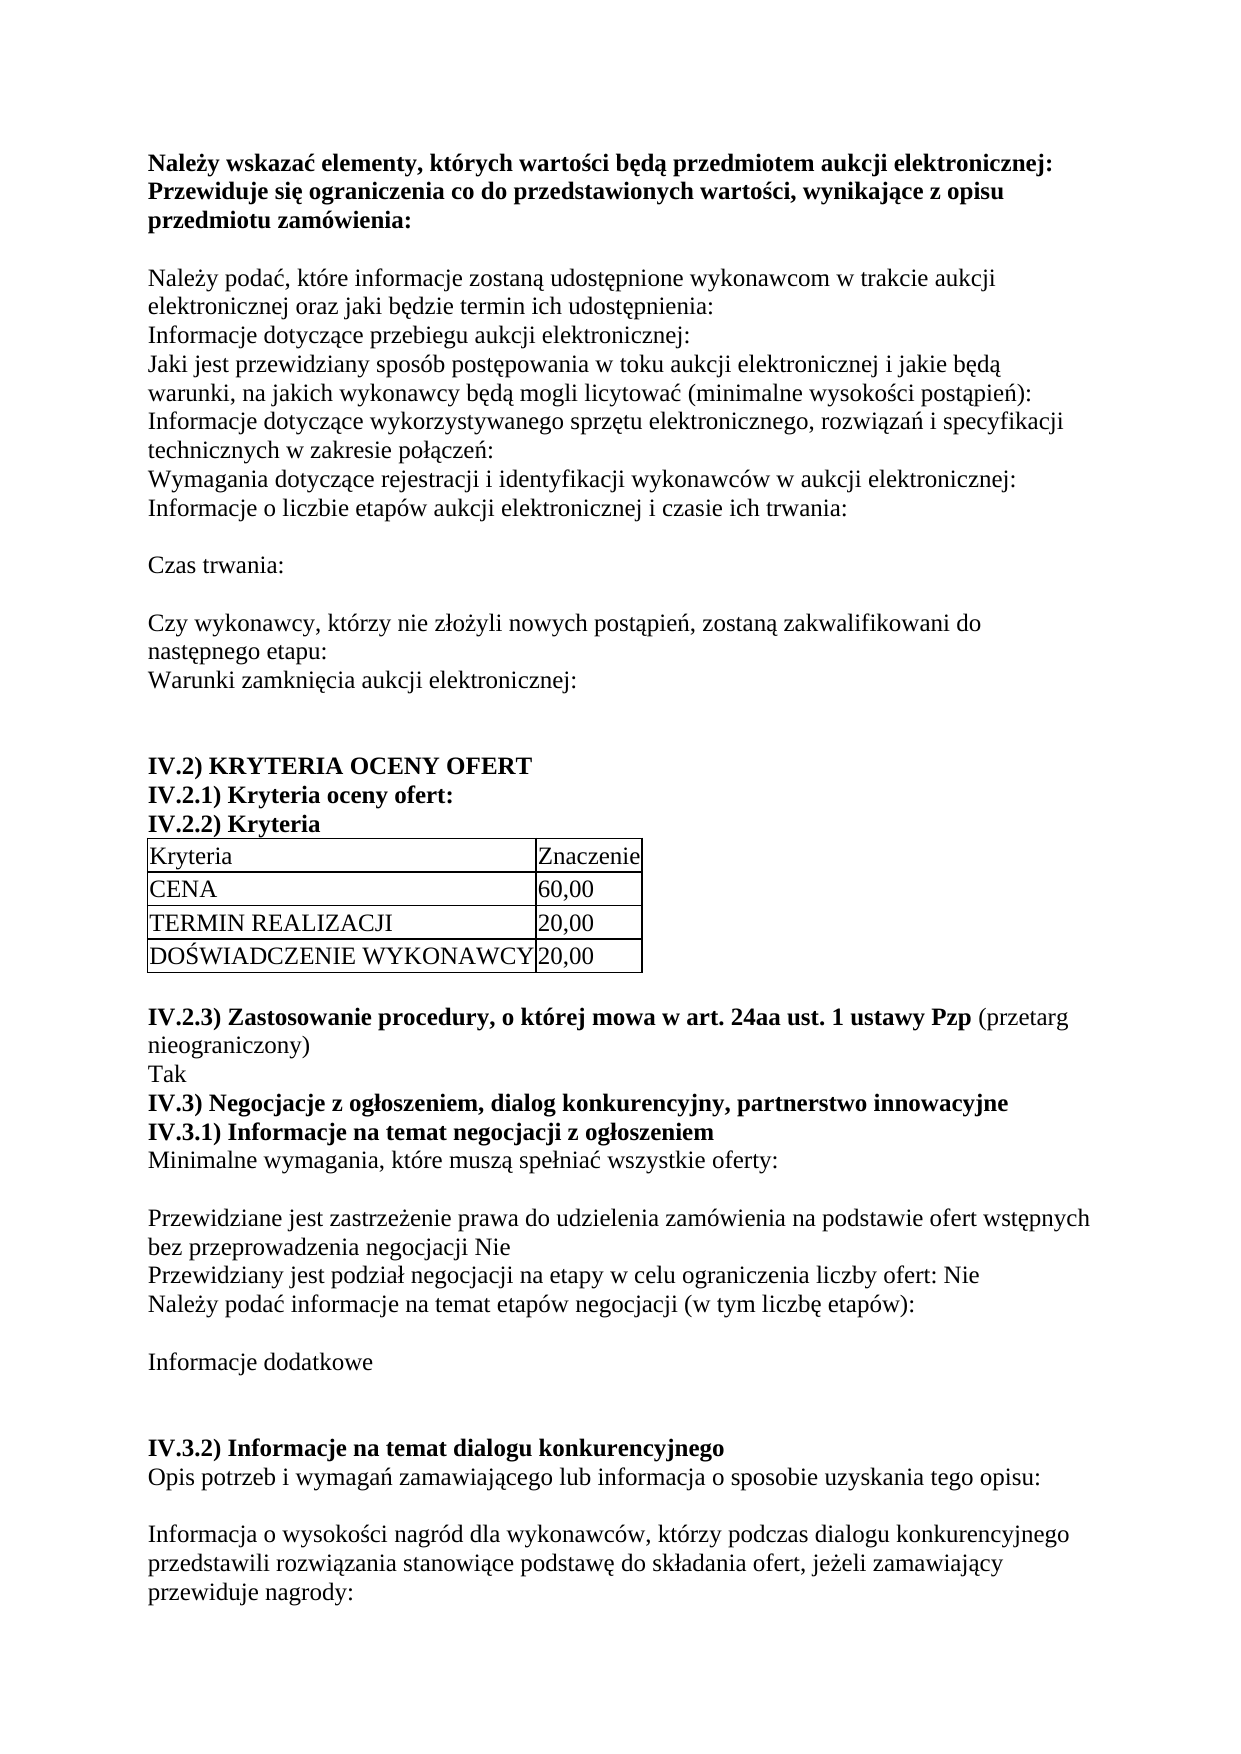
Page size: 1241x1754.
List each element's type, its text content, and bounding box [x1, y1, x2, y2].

table_cell TERMIN REALIZACJI [148, 906, 535, 938]
text IV.2.3) Zastosowanie procedury, o której mowa w art. 24aa ust. 1 ustawy Pzp (przetarg nieograniczony) Tak IV.3) Negocjacje z ogłoszeniem, dialog konkurencyjny, partnerstwo innowacyjne IV.3.1) Informacje na temat negocjacji z ogłoszeniem Minimalne wymagania, które muszą spełniać wszystkie oferty: Przewidziane jest zastrzeżenie prawa do udzielenia zamówienia na podstawie ofert wstępnych bez przeprowadzenia negocjacji Nie Przewidziany jest podział negocjacji na etapy w celu ograniczenia liczby ofert: Nie Należy podać informacje na temat etapów negocjacji (w tym liczbę etapów): Informacje dodatkowe IV.3.2) Informacje na temat dialogu konkurencyjnego Opis potrzeb i wymagań zamawiającego lub informacja o sposobie uzyskania tego opisu: Informacja o wysokości nagród dla wykonawców, którzy podczas dialogu konkurencyjnego przedstawili rozwiązania stanowiące podstawę do składania ofert, jeżeli zamawiający przewiduje nagrody: [148, 973, 1093, 1605]
text Czas trwania: Czy wykonawcy, którzy nie złożyli nowych postąpień, zostaną zakwalifikowani do następnego etapu: Warunki zamknięcia aukcji elektronicznej: [148, 521, 1093, 723]
table_header Kryteria [148, 839, 535, 871]
table_cell CENA [148, 873, 535, 904]
table_cell 20,00 [537, 906, 641, 938]
text IV.2) KRYTERIA OCENY OFERT IV.2.1) Kryteria oceny ofert: IV.2.2) Kryteria [148, 723, 1093, 838]
table_header Znaczenie [537, 839, 641, 871]
table_cell DOŚWIADCZENIE WYKONAWCY [148, 940, 535, 971]
text Należy wskazać elementy, których wartości będą przedmiotem aukcji elektronicznej: Przewiduje się ograniczenia co do przedstawionych wartości, wynikające z opisu przedmiotu zamówienia: Należy podać, które informacje zostaną udostępnione wykonawcom w trakcie aukcji elektronicznej oraz jaki będzie termin ich udostępnienia: Informacje dotyczące przebiegu aukcji elektronicznej: Jaki jest przewidziany sposób postępowania w toku aukcji elektronicznej i jakie będą warunki, na jakich wykonawcy będą mogli licytować (minimalne wysokości postąpień): Informacje dotyczące wykorzystywanego sprzętu elektronicznego, rozwiązań i specyfikacji technicznych w zakresie połączeń: Wymagania dotyczące rejestracji i identyfikacji wykonawców w aukcji elektronicznej: Informacje o liczbie etapów aukcji elektronicznej i czasie ich trwania: [148, 148, 1093, 521]
table_cell 60,00 [537, 873, 641, 904]
table_cell 20,00 [537, 940, 641, 971]
